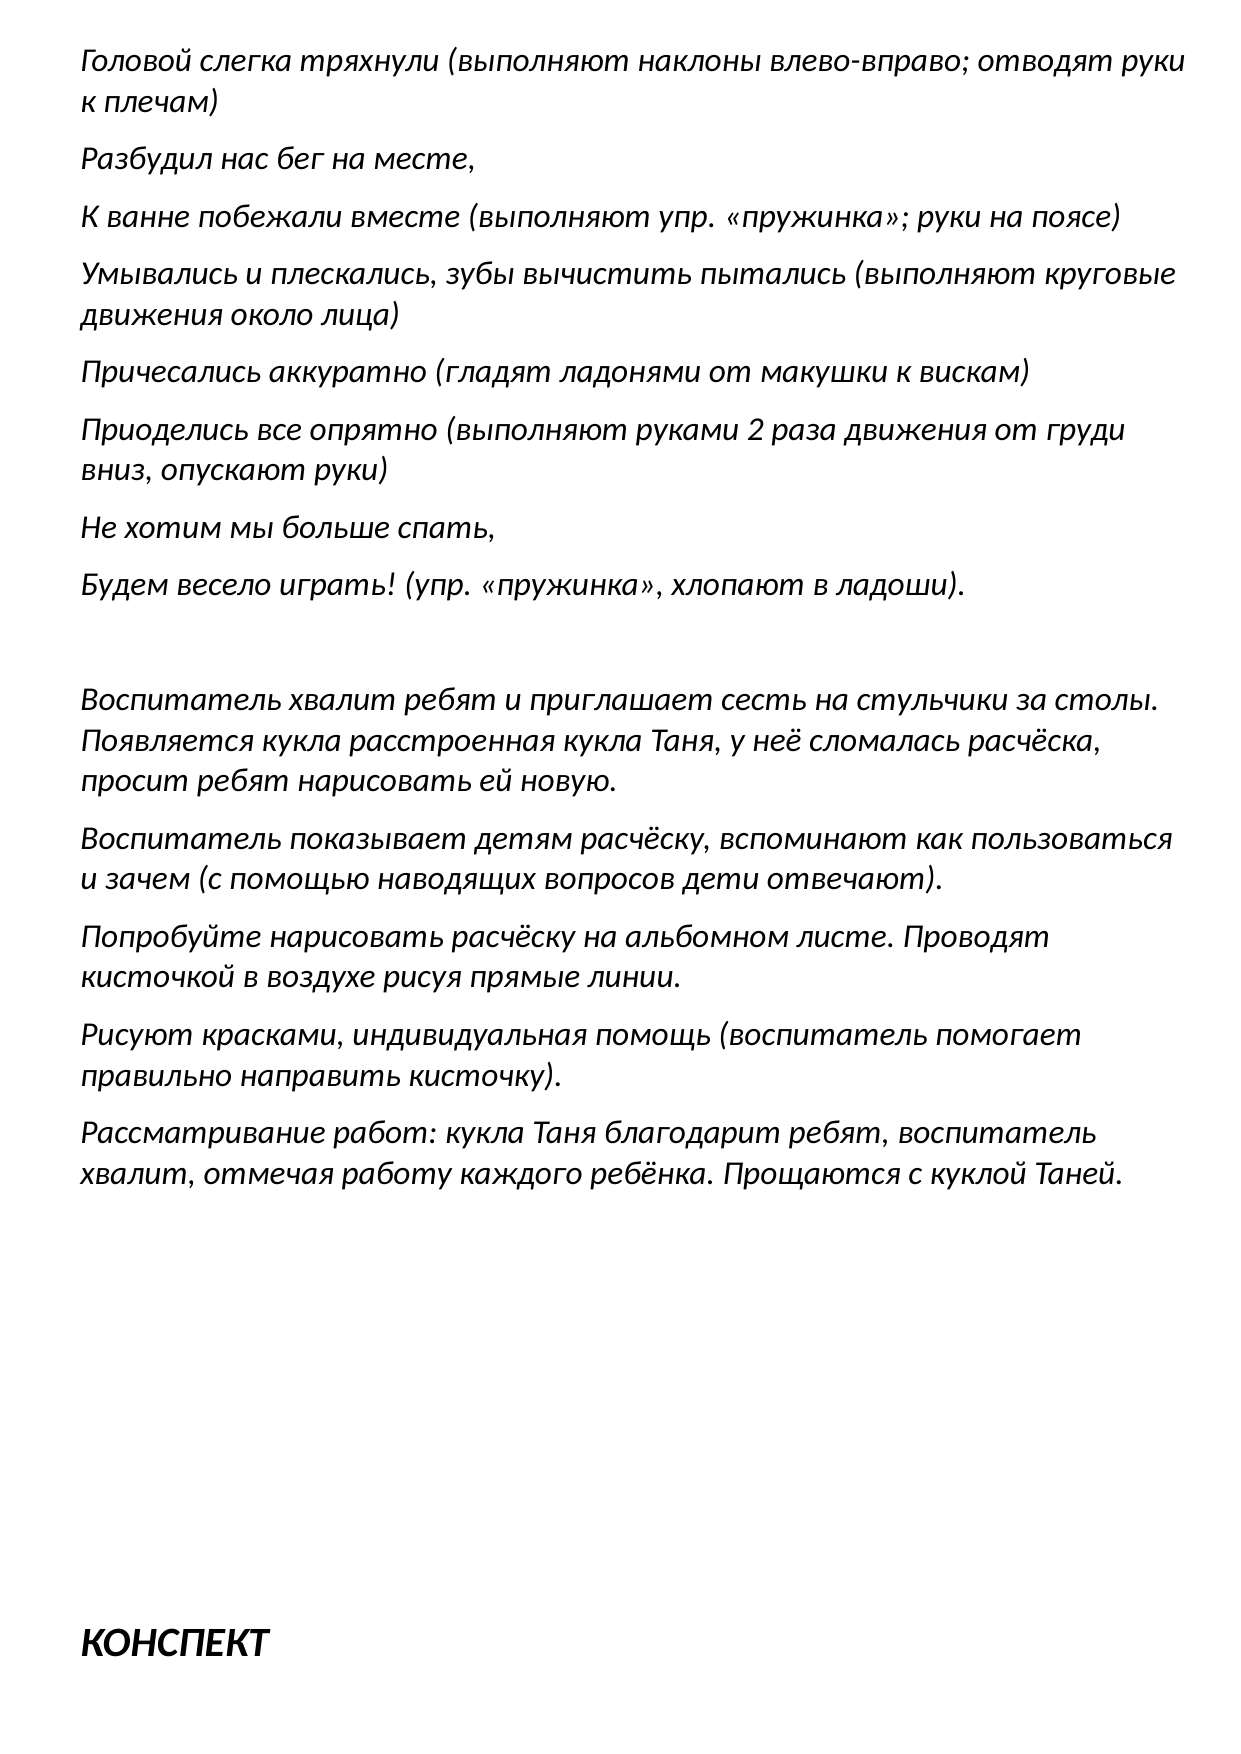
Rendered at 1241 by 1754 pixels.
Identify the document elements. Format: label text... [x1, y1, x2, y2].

text Разбудил нас бег на месте, [80, 137, 1197, 178]
text Воспитатель хвалит ребят и приглашает сесть на стульчики за столы. Появляется кукла расстроенная кукла Таня, у неё сломалась расчёска, просит ребят нарисовать ей новую. [80, 678, 1197, 800]
text Не хотим мы больше спать, [80, 506, 1197, 546]
text Умывались и плескались, зубы вычистить пытались (выполняют круговые движения около лица) [80, 252, 1197, 333]
text Рассматривание работ: кукла Таня благодарит ребят, воспитатель хвалит, отмечая работу каждого ребёнка. Прощаются с куклой Таней. [80, 1111, 1197, 1192]
text Рисуют красками, индивидуальная помощь (воспитатель помогает правильно направить кисточку). [80, 1013, 1197, 1094]
text К ванне побежали вместе (выполняют упр. «пружинка»; руки на поясе) [80, 194, 1197, 235]
text Головой слегка тряхнули (выполняют наклоны влево-вправо; отводят руки к плечам) [80, 39, 1197, 121]
text Причесались аккуратно (гладят ладонями от макушки к вискам) [80, 350, 1197, 391]
text Приоделись все опрятно (выполняют руками 2 раза движения от груди вниз, опускают руки) [80, 407, 1197, 489]
text Будем весело играть! (упр. «пружинка», хлопают в ладоши). [80, 563, 1197, 604]
text КОНСПЕКТ [80, 1616, 1197, 1667]
text Попробуйте нарисовать расчёску на альбомном листе. Проводят кисточкой в воздухе рисуя прямые линии. [80, 915, 1197, 996]
text Воспитатель показывает детям расчёску, вспоминают как пользоваться и зачем (с помощью наводящих вопросов дети отвечают). [80, 817, 1197, 898]
